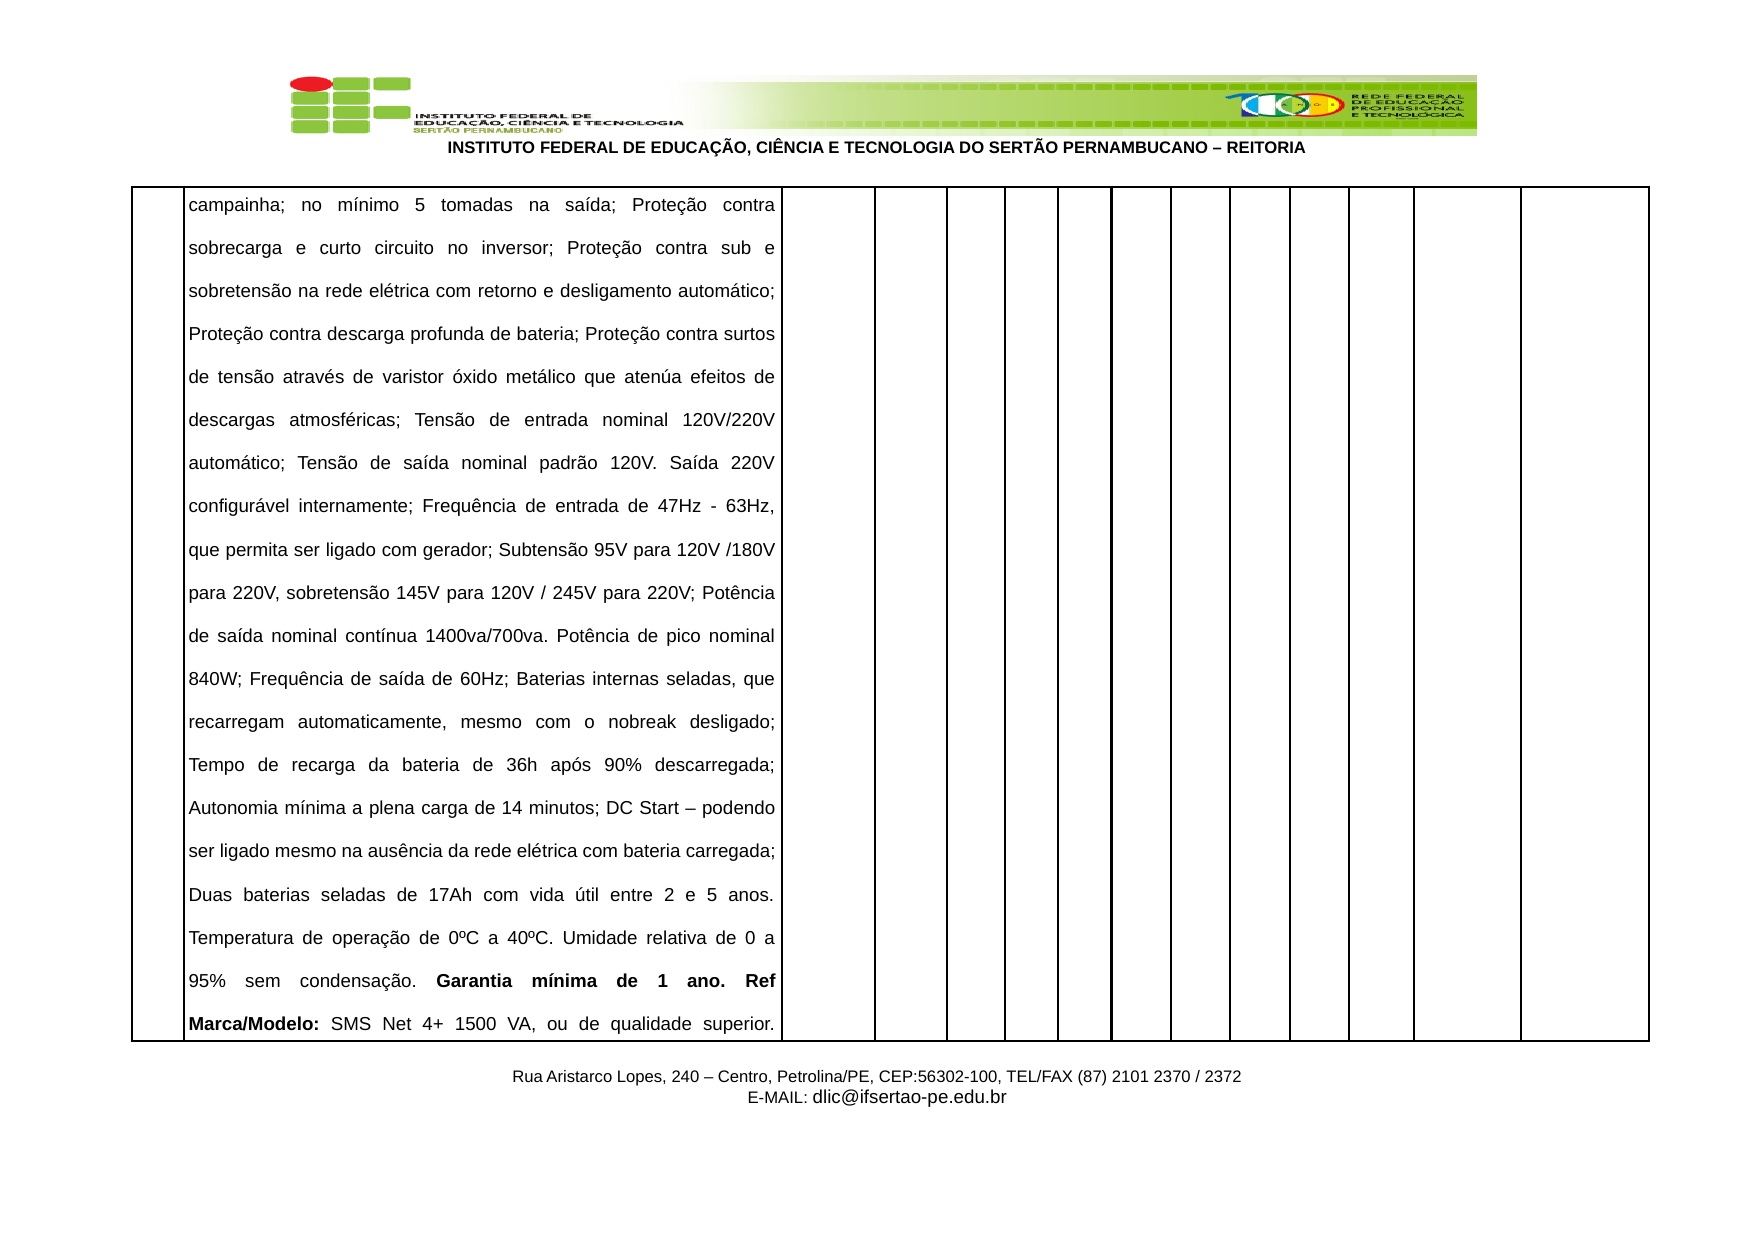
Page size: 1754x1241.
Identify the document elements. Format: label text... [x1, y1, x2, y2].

table_cell [1350, 188, 1413, 1040]
table_cell [133, 188, 183, 1040]
table_cell [783, 188, 874, 1040]
table_cell [1522, 188, 1648, 1040]
table_cell [876, 188, 946, 1040]
table_cell - [1231, 188, 1289, 1040]
table_cell [1006, 188, 1057, 1040]
table_cell - [1172, 188, 1229, 1040]
picture [277, 75, 1477, 136]
table_cell campainha; no mínimo 5 tomadas na saída; Proteção contra sobrecarga e curto circuito no inversor; Proteção contra sub e sobretensão na rede elétrica com retorno e desligamento automático; Proteção contra descarga profunda de bateria; Proteção contra surtos de tensão através de varistor óxido metálico que atenúa efeitos de descargas atmosféricas; Tensão de entrada nominal 120V/220V automático; Tensão de saída nominal padrão 120V. Saída 220V configurável internamente; Frequência de entrada de 47Hz - 63Hz, que permita ser ligado com gerador; Subtensão 95V para 120V /180V para 220V, sobretensão 145V para 120V / 245V para 220V; Potência de saída nominal contínua 1400va/700va. Potência de pico nominal 840W; Frequência de saída de 60Hz; Baterias internas seladas, que recarregam automaticamente, mesmo com o nobreak desligado; Tempo de recarga da bateria de 36h após 90% descarregada; Autonomia mínima a plena carga de 14 minutos; DC Start – podendo ser ligado mesmo na ausência da rede elétrica com bateria carregada; Duas baterias seladas de 17Ah com vida útil entre 2 e 5 anos. Temperatura de operação de 0ºC a 40ºC. Umidade relativa de 0 a 95% sem condensação. Garantia mínima de 1 ano. Ref Marca/Modelo: SMS Net 4+ 1500 VA, ou de qualidade superior. [185, 188, 781, 1040]
table_cell - [1059, 188, 1110, 1040]
table_cell - [948, 188, 1004, 1040]
table_cell [1415, 188, 1520, 1040]
table_cell - [1113, 188, 1170, 1040]
table_cell [1291, 188, 1348, 1040]
